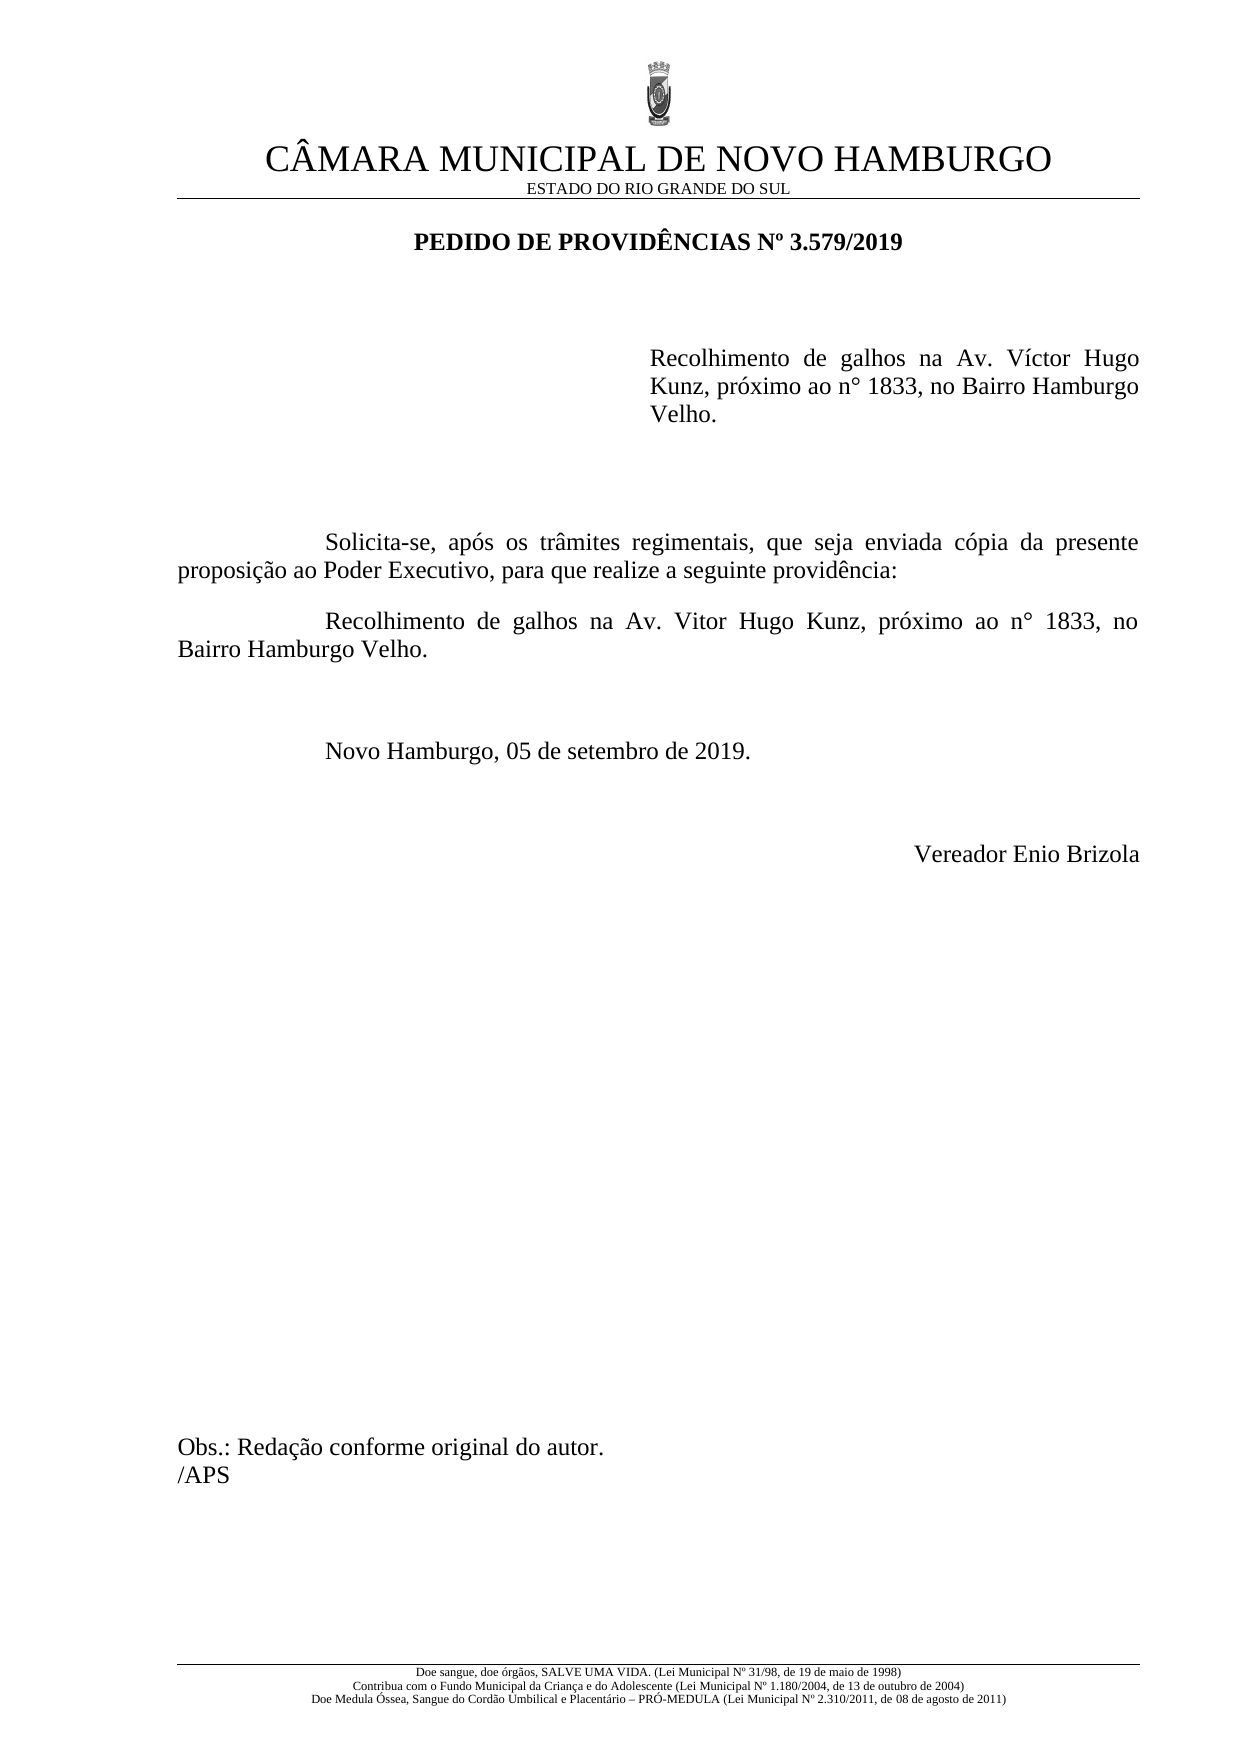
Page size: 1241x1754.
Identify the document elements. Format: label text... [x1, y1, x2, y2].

text Obs.: Redação conforme original do autor. [177, 1433, 1140, 1461]
text PEDIDO DE PROVIDÊNCIAS Nº 3.579/2019 [177, 228, 1140, 256]
text Recolhimento de galhos na Av. Vitor Hugo Kunz, próximo ao n° 1833, no Bairro Hamburgo Velho. [177, 607, 1140, 662]
text Vereador Enio Brizola [177, 840, 1140, 867]
text Recolhimento de galhos na Av. Víctor Hugo Kunz, próximo ao n° 1833, no Bairro Hamburgo Velho. [649, 344, 1140, 428]
text Novo Hamburgo, 05 de setembro de 2019. [177, 737, 1140, 765]
text /APS [177, 1461, 1140, 1489]
text Solicita-se, após os trâmites regimentais, que seja enviada cópia da presente proposição ao Poder Executivo, para que realize a seguinte providência: [177, 528, 1140, 583]
